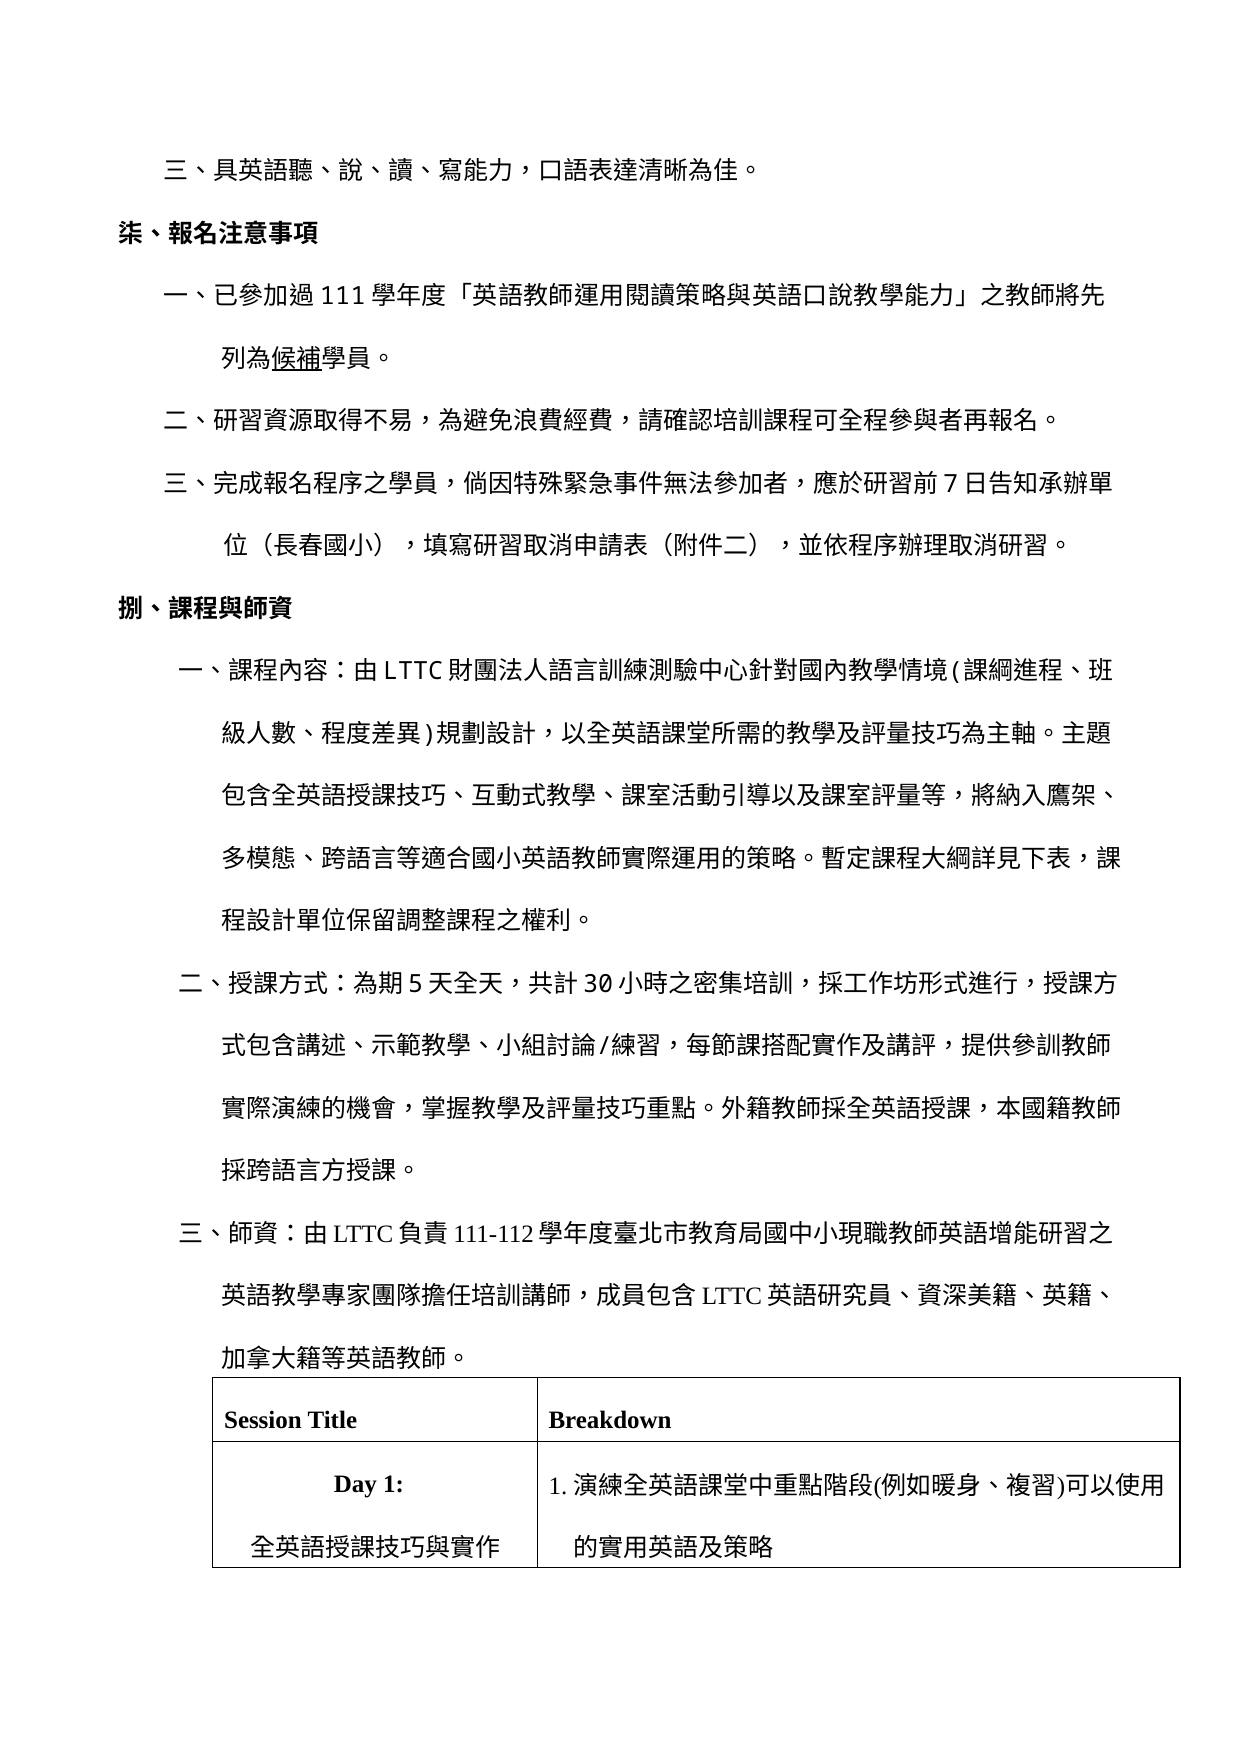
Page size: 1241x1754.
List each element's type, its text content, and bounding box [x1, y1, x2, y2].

text 三、完成報名程序之學員，倘因特殊緊急事件無法參加者，應於研習前7日告知承辦單 [163, 439, 1122, 502]
table_cell Day 1: 全英語授課技巧與實作 [213, 1442, 537, 1567]
text 捌、課程與師資 [118, 564, 1122, 627]
text 二、授課方式：為期5天全天，共計30小時之密集培訓，採工作坊形式進行，授課方式包含講述、示範教學、小組討論/練習，每節課搭配實作及講評，提供參訓教師實際演練的機會，掌握教學及評量技巧重點。外籍教師採全英語授課，本國籍教師採跨語言方授課。 [163, 939, 1122, 1189]
text 柒、報名注意事項 [118, 189, 1122, 252]
text 二、研習資源取得不易，為避免浪費經費，請確認培訓課程可全程參與者再報名。 [163, 377, 1122, 439]
text 三、具英語聽、說、讀、寫能力，口語表達清晰為佳。 [163, 127, 1122, 189]
text 一、已參加過111學年度「英語教師運用閱讀策略與英語口說教學能力」之教師將先列為候補學員。 [163, 252, 1122, 377]
table_header Session Title [213, 1378, 537, 1441]
text 一、課程內容：由LTTC財團法人語言訓練測驗中心針對國內教學情境(課綱進程、班級人數、程度差異)規劃設計，以全英語課堂所需的教學及評量技巧為主軸。主題包含全英語授課技巧、互動式教學、課室活動引導以及課室評量等，將納入鷹架、多模態、跨語言等適合國小英語教師實際運用的策略。暫定課程大綱詳見下表，課程設計單位保留調整課程之權利。 [163, 627, 1122, 939]
table_cell 1. 演練全英語課堂中重點階段(例如暖身、複習)可以使用 的實用英語及策略 [538, 1442, 1179, 1567]
table_header Breakdown [538, 1378, 1179, 1441]
text 位（長春國小），填寫研習取消申請表（附件二），並依程序辦理取消研習。 [163, 502, 1122, 564]
text 三、師資：由LTTC負責111-112學年度臺北市教育局國中小現職教師英語增能研習之英語教學專家團隊擔任培訓講師，成員包含LTTC英語研究員、資深美籍、英籍、加拿大籍等英語教師。 [163, 1189, 1122, 1377]
